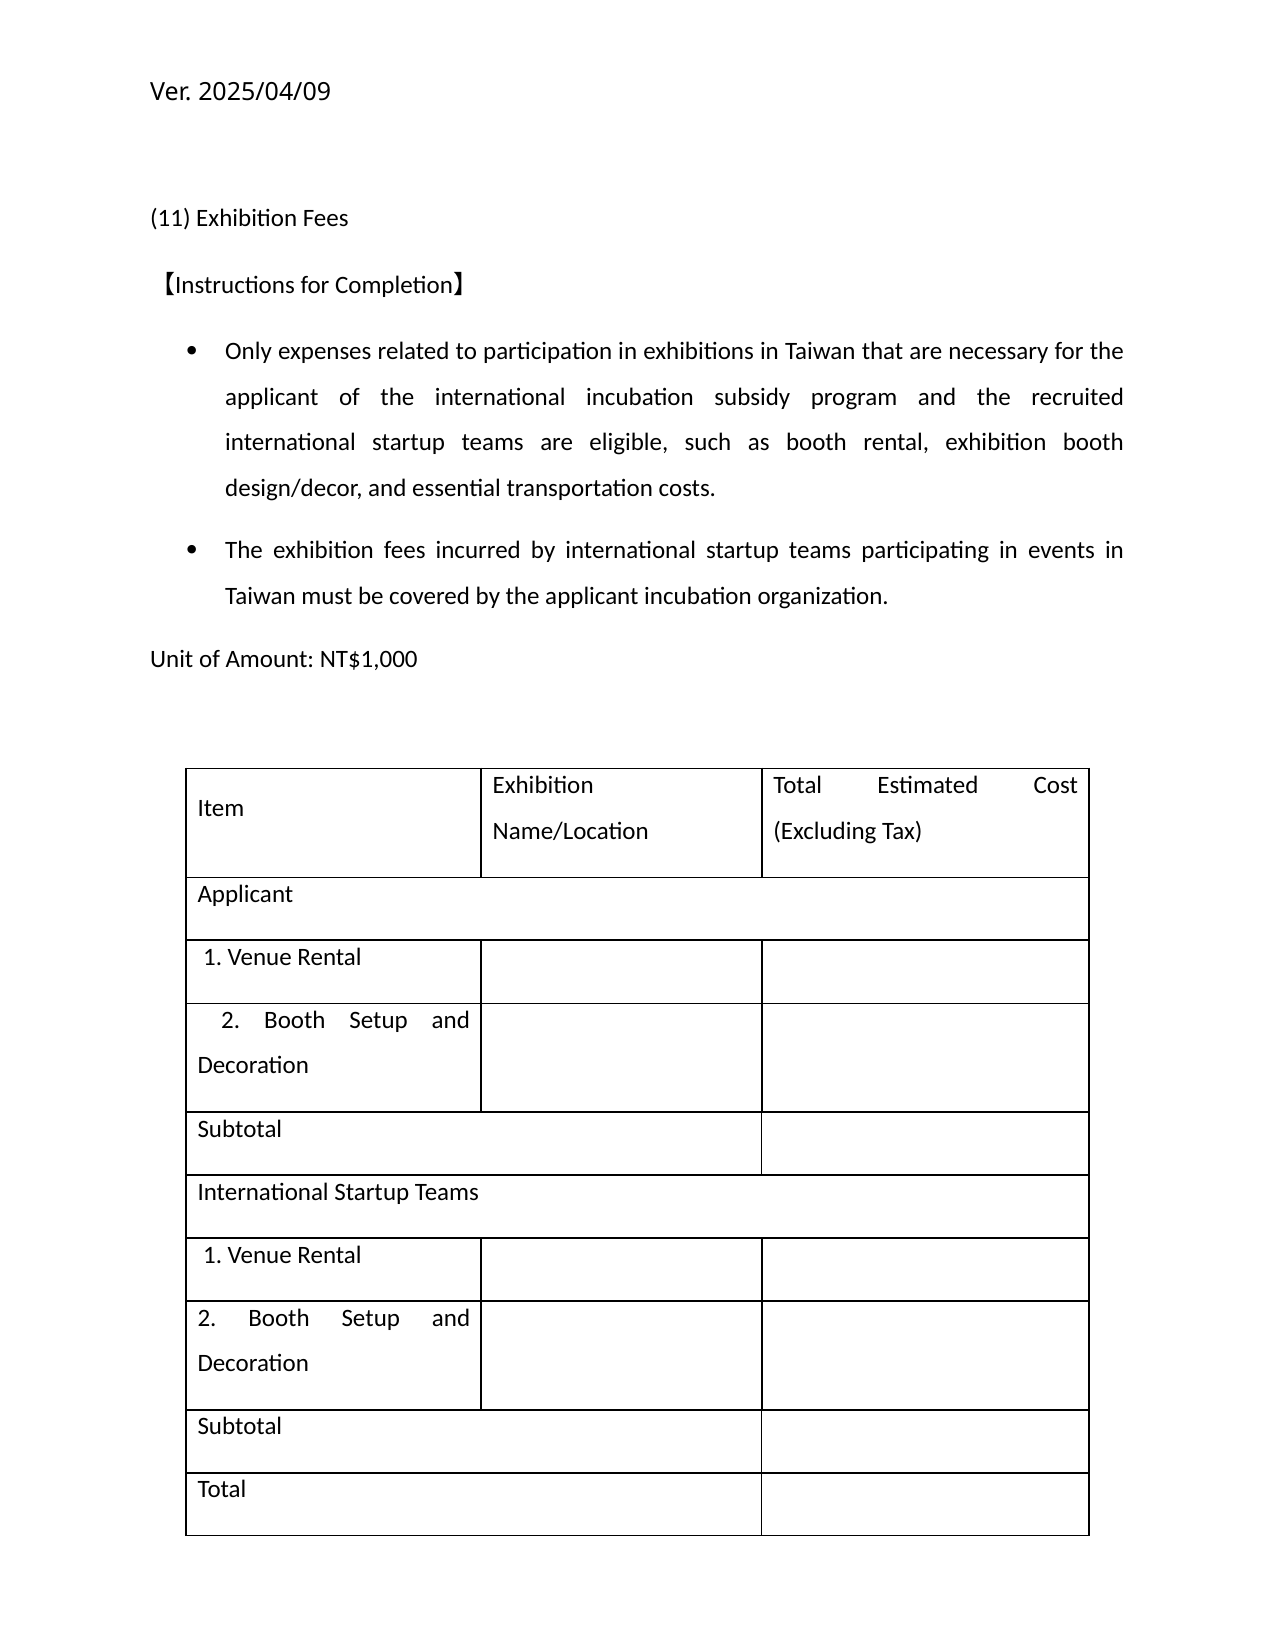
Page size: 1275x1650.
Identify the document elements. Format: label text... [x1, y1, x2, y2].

table_cell [482, 1004, 761, 1111]
table_cell [762, 1113, 1088, 1174]
text 【Instructions for Completion】 [150, 264, 1125, 300]
table_header Exhibition Name/Location [482, 769, 761, 876]
text (11) Exhibition Fees [150, 202, 1125, 232]
table_cell Subtotal [187, 1411, 761, 1472]
table_cell [762, 1474, 1088, 1535]
list The exhibition fees incurred by international startup teams participating in events in Taiwan must be covered by the applicant incubation organization. [187, 535, 1125, 611]
table_cell Applicant [187, 878, 1088, 939]
table_cell Total [187, 1474, 761, 1535]
table_cell [763, 1004, 1088, 1111]
table_cell [762, 1411, 1088, 1472]
table_cell International Startup Teams [187, 1176, 1088, 1237]
table_cell 2. Booth Setup and Decoration [187, 1004, 480, 1111]
table_header Total Estimated Cost (Excluding Tax) [763, 769, 1088, 876]
table_cell [482, 941, 761, 1002]
table_cell [763, 1239, 1088, 1300]
table_cell 2. Booth Setup and Decoration [187, 1302, 480, 1409]
text Unit of Amount: NT$1,000 [150, 643, 1125, 673]
table_cell [482, 1239, 761, 1300]
table_cell 1. Venue Rental [187, 941, 480, 1002]
table_header Item [187, 769, 480, 876]
list Only expenses related to participation in exhibitions in Taiwan that are necessary for the applicant of the international incubation subsidy program and the recruited international startup teams are eligible, such as booth rental, exhibition booth design/decor, and essential transportation costs. [187, 335, 1125, 503]
table_cell Subtotal [187, 1113, 761, 1174]
table_cell [763, 1302, 1088, 1409]
table_cell [763, 941, 1088, 1002]
table_cell 1. Venue Rental [187, 1239, 480, 1300]
table_cell [482, 1302, 761, 1409]
